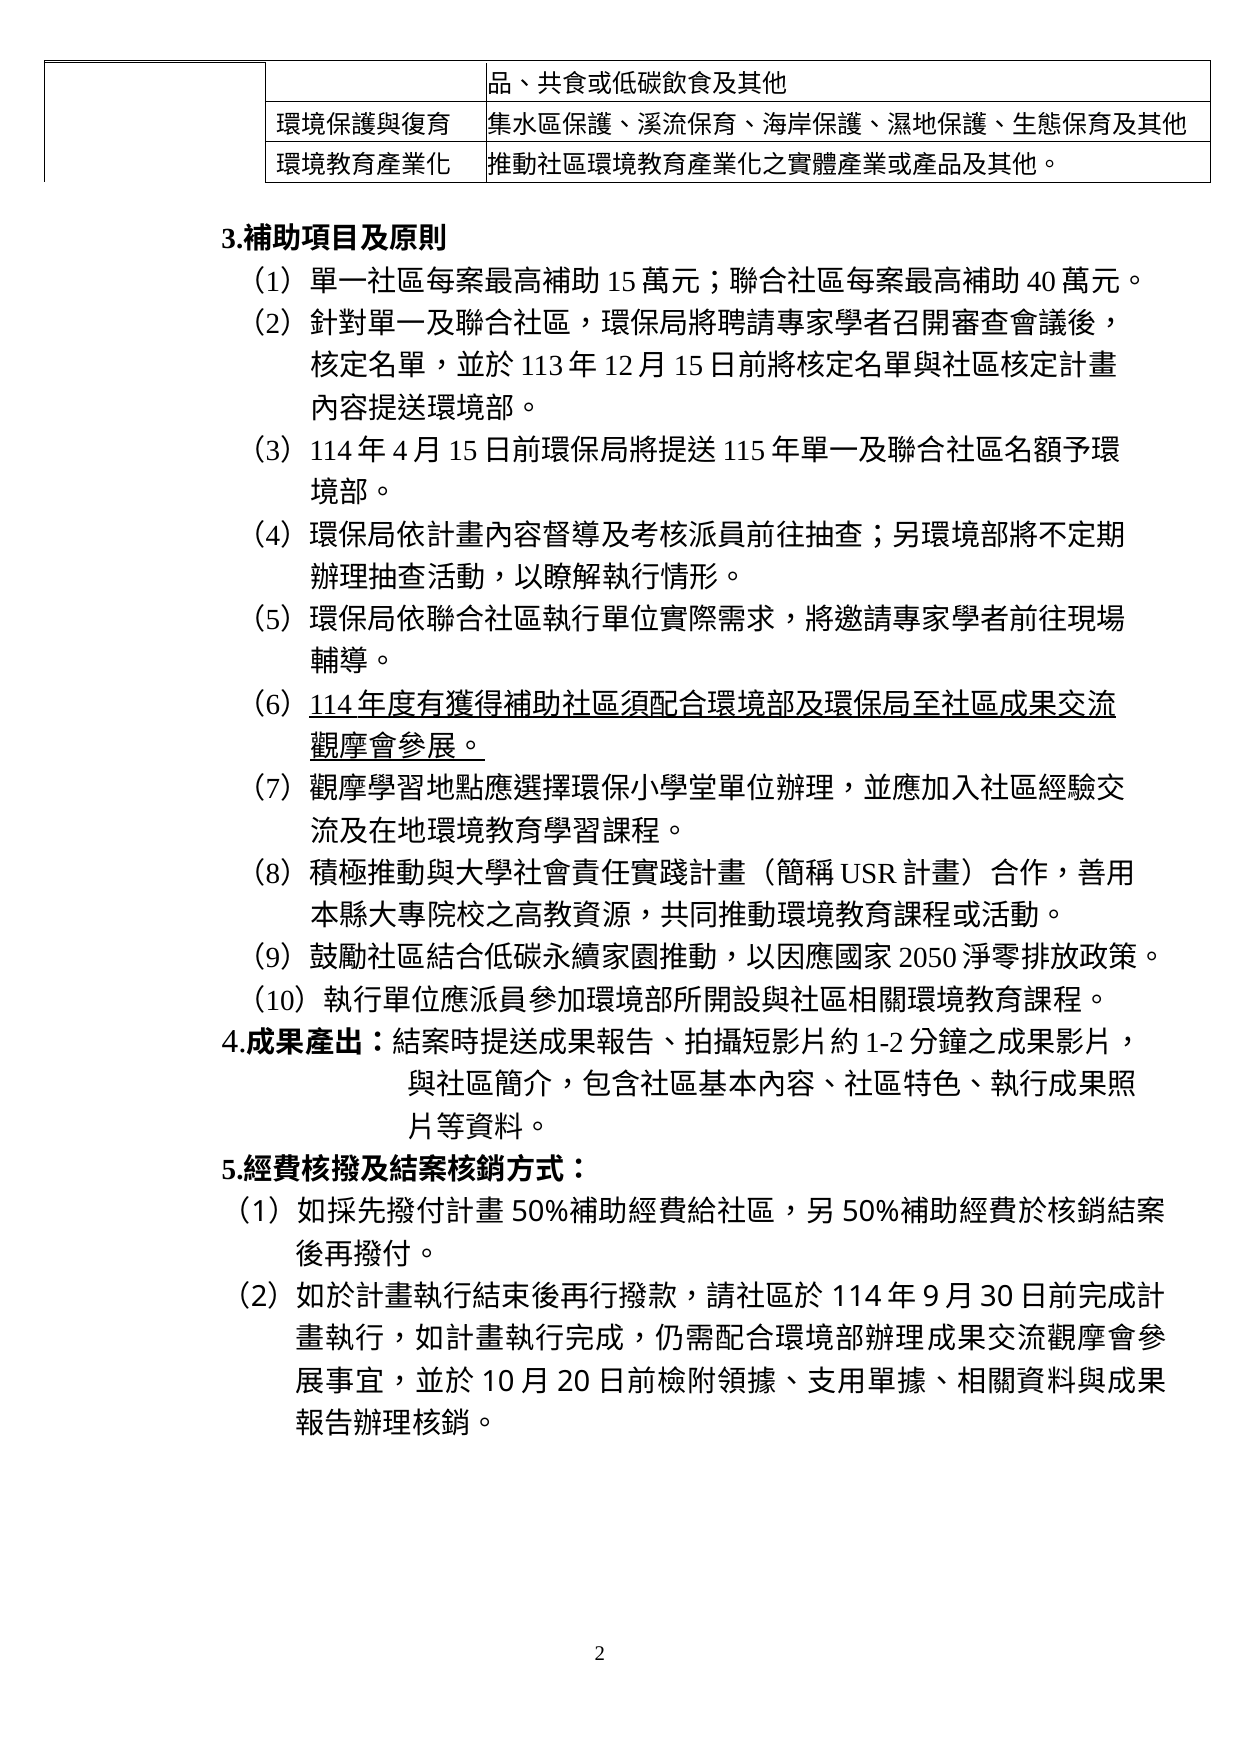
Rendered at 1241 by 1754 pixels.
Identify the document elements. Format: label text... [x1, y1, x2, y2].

table_cell 品、共食或低碳飲食及其他 [486, 61, 1210, 101]
text （9）鼓勵社區結合低碳永續家園推動，以因應國家2050淨零排放政策。 [236, 934, 1143, 976]
text 5.經費核撥及結案核銷方式： [221, 1146, 1143, 1188]
table_cell 推動社區環境教育產業化之實體產業或產品及其他。 [487, 142, 1210, 182]
table_cell 集水區保護、溪流保育、海岸保護、濕地保護、生態保育及其他 [487, 102, 1210, 141]
text 4.成果產出：結案時提送成果報告、拍攝短影片約1-2分鐘之成果影片，與社區簡介，包含社區基本內容、社區特色、執行成果照片等資料。 [221, 1019, 1143, 1146]
text （8）積極推動與大學社會責任實踐計畫（簡稱USR計畫）合作，善用本縣大專院校之高教資源，共同推動環境教育課程或活動。 [236, 849, 1143, 934]
text 3.補助項目及原則 [221, 215, 1143, 257]
table_cell [45, 63, 265, 182]
text （6）114年度有獲得補助社區須配合環境部及環保局至社區成果交流觀摩會參展。 [236, 680, 1143, 765]
table_cell 環境教育產業化 [266, 142, 486, 182]
text （2）針對單一及聯合社區，環保局將聘請專家學者召開審查會議後，核定名單，並於113年12月15日前將核定名單與社區核定計畫內容提送環境部。 [236, 300, 1143, 427]
table_cell 環境保護與復育 [266, 102, 486, 141]
text （7）觀摩學習地點應選擇環保小學堂單位辦理，並應加入社區經驗交流及在地環境教育學習課程。 [236, 765, 1143, 849]
text （5）環保局依聯合社區執行單位實際需求，將邀請專家學者前往現場輔導。 [236, 596, 1143, 680]
text （10）執行單位應派員參加環境部所開設與社區相關環境教育課程。 [236, 976, 1143, 1019]
text （3）114年4月15日前環保局將提送115年單一及聯合社區名額予環境部。 [236, 427, 1143, 511]
text （1）單一社區每案最高補助15萬元；聯合社區每案最高補助40萬元。 [236, 257, 1143, 300]
text （4）環保局依計畫內容督導及考核派員前往抽查；另環境部將不定期辦理抽查活動，以瞭解執行情形。 [236, 511, 1143, 596]
text （2）如於計畫執行結束後再行撥款，請社區於114年9月30日前完成計畫執行，如計畫執行完成，仍需配合環境部辦理成果交流觀摩會參展事宜，並於10月20日前檢附領據、支用單據、相關資料與成果報告辦理核銷。 [221, 1272, 1167, 1442]
text （1）如採先撥付計畫50%補助經費給社區，另50%補助經費於核銷結案後再撥付。 [221, 1188, 1167, 1272]
table_cell [265, 61, 486, 101]
